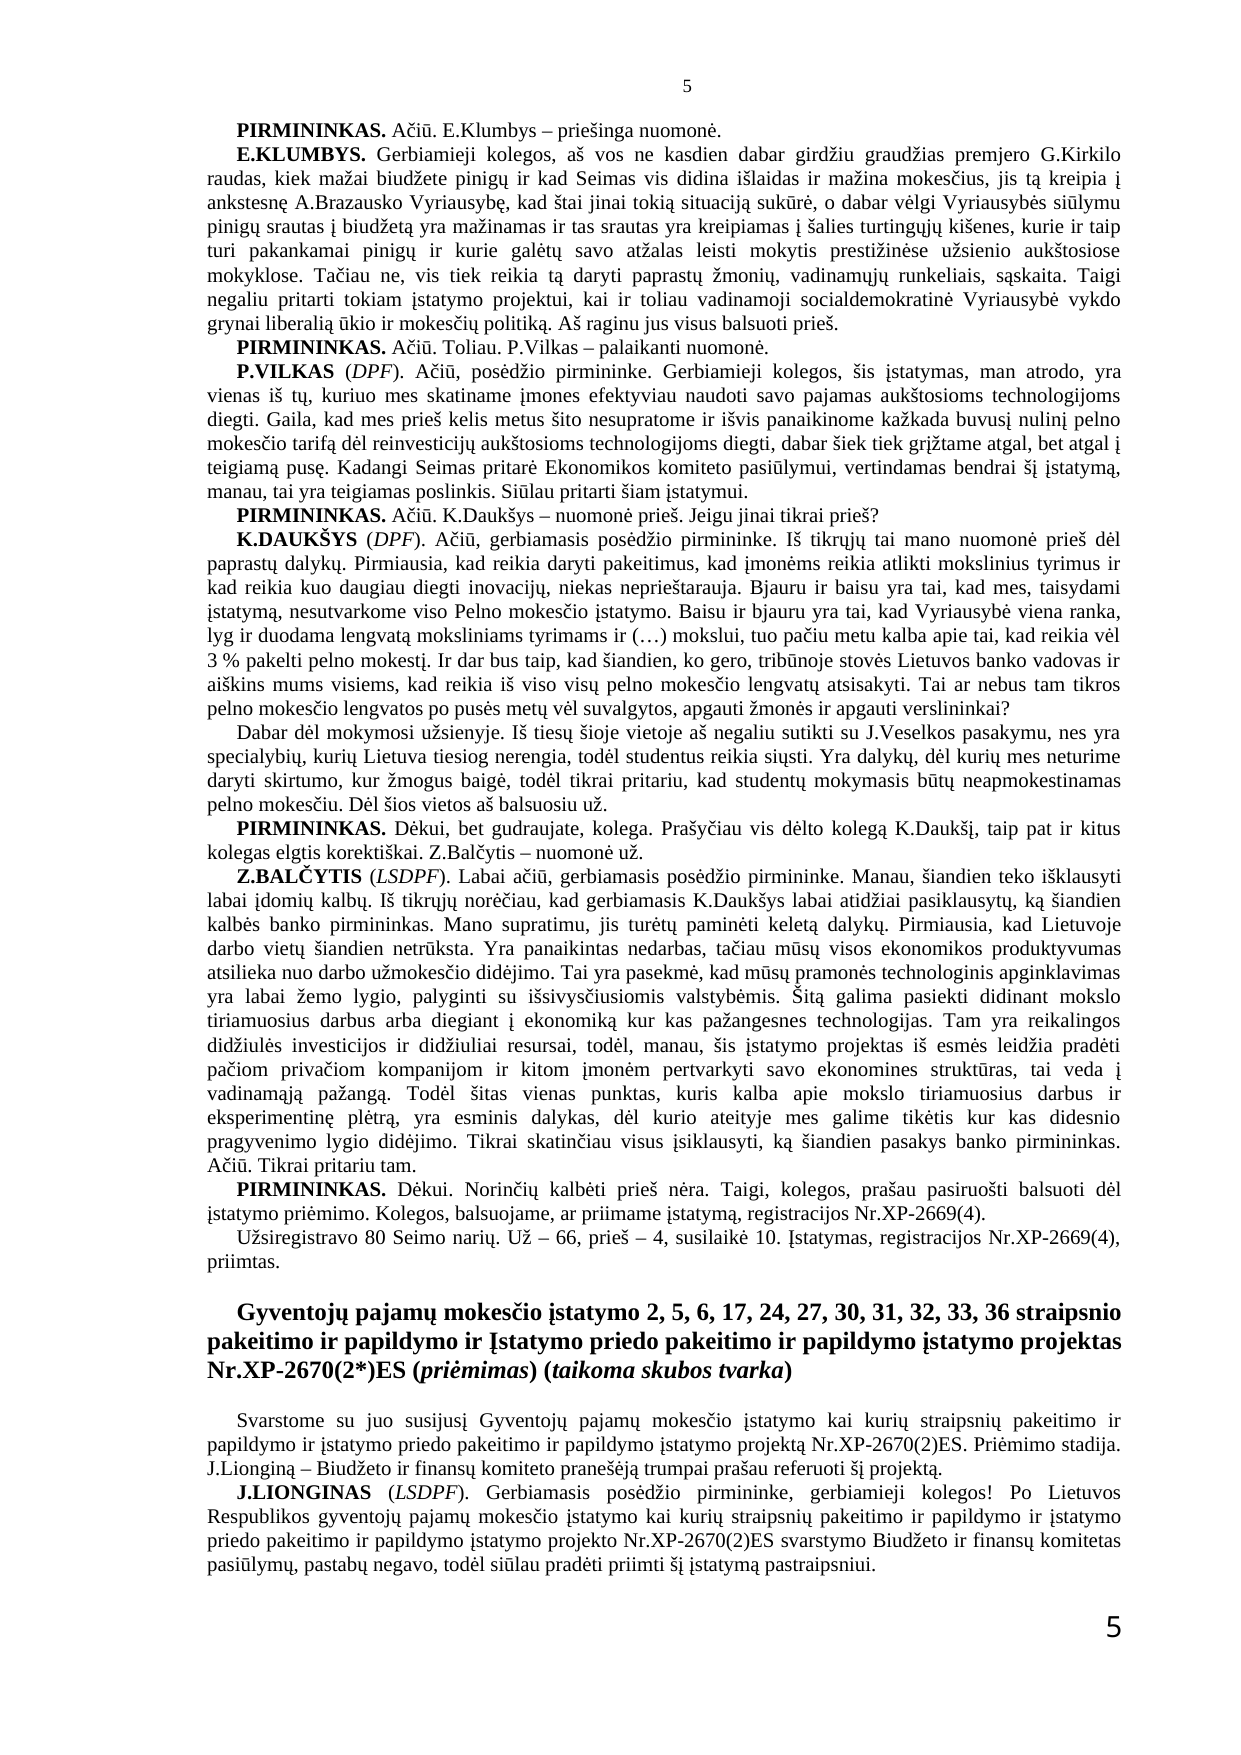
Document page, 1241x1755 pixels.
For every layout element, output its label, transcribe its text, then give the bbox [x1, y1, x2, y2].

text PIRMININKAS. Ačiū. E.Klumbys – priešinga nuomonė. [207, 118, 1122, 142]
text K.DAUKŠYS (DPF). Ačiū, gerbiamasis posėdžio pirmininke. Iš tikrųjų tai mano nuomonė prieš dėl paprastų dalykų. Pirmiausia, kad reikia daryti pakeitimus, kad įmonėms reikia atlikti mokslinius tyrimus ir kad reikia kuo daugiau diegti inovacijų, niekas neprieštarauja. Bjauru ir baisu yra tai, kad mes, taisydami įstatymą, nesutvarkome viso Pelno mokesčio įstatymo. Baisu ir bjauru yra tai, kad Vyriausybė viena ranka, lyg ir duodama lengvatą moksliniams tyrimams ir (…) mokslui, tuo pačiu metu kalba apie tai, kad reikia vėl 3 % pakelti pelno mokestį. Ir dar bus taip, kad šiandien, ko gero, tribūnoje stovės Lietuvos banko vadovas ir aiškins mums visiems, kad reikia iš viso visų pelno mokesčio lengvatų atsisakyti. Tai ar nebus tam tikros pelno mokesčio lengvatos po pusės metų vėl suvalgytos, apgauti žmonės ir apgauti verslininkai? [207, 527, 1122, 720]
text PIRMININKAS. Ačiū. K.Daukšys – nuomonė prieš. Jeigu jinai tikrai prieš? [207, 503, 1122, 527]
text J.LIONGINAS (LSDPF). Gerbiamasis posėdžio pirmininke, gerbiamieji kolegos! Po Lietuvos Respublikos gyventojų pajamų mokesčio įstatymo kai kurių straipsnių pakeitimo ir papildymo ir įstatymo priedo pakeitimo ir papildymo įstatymo projekto Nr.XP-2670(2)ES svarstymo Biudžeto ir finansų komitetas pasiūlymų, pastabų negavo, todėl siūlau pradėti priimti šį įstatymą pastraipsniui. [207, 1480, 1122, 1576]
text PIRMININKAS. Ačiū. Toliau. P.Vilkas – palaikanti nuomonė. [207, 335, 1122, 359]
text E.KLUMBYS. Gerbiamieji kolegos, aš vos ne kasdien dabar girdžiu graudžias premjero G.Kirkilo raudas, kiek mažai biudžete pinigų ir kad Seimas vis didina išlaidas ir mažina mokesčius, jis tą kreipia į ankstesnę A.Brazausko Vyriausybę, kad štai jinai tokią situaciją sukūrė, o dabar vėlgi Vyriausybės siūlymu pinigų srautas į biudžetą yra mažinamas ir tas srautas yra kreipiamas į šalies turtingųjų kišenes, kurie ir taip turi pakankamai pinigų ir kurie galėtų savo atžalas leisti mokytis prestižinėse užsienio aukštosiose mokyklose. Tačiau ne, vis tiek reikia tą daryti paprastų žmonių, vadinamųjų runkeliais, sąskaita. Taigi negaliu pritarti tokiam įstatymo projektui, kai ir toliau vadinamoji socialdemokratinė Vyriausybė vykdo grynai liberalią ūkio ir mokesčių politiką. Aš raginu jus visus balsuoti prieš. [207, 142, 1122, 335]
text P.VILKAS (DPF). Ačiū, posėdžio pirmininke. Gerbiamieji kolegos, šis įstatymas, man atrodo, yra vienas iš tų, kuriuo mes skatiname įmones efektyviau naudoti savo pajamas aukštosioms technologijoms diegti. Gaila, kad mes prieš kelis metus šito nesupratome ir išvis panaikinome kažkada buvusį nulinį pelno mokesčio tarifą dėl reinvesticijų aukštosioms technologijoms diegti, dabar šiek tiek grįžtame atgal, bet atgal į teigiamą pusę. Kadangi Seimas pritarė Ekonomikos komiteto pasiūlymui, vertindamas bendrai šį įstatymą, manau, tai yra teigiamas poslinkis. Siūlau pritarti šiam įstatymui. [207, 359, 1122, 503]
text PIRMININKAS. Dėkui, bet gudraujate, kolega. Prašyčiau vis dėlto kolegą K.Daukšį, taip pat ir kitus kolegas elgtis korektiškai. Z.Balčytis – nuomonė už. [207, 816, 1122, 864]
text Dabar dėl mokymosi užsienyje. Iš tiesų šioje vietoje aš negaliu sutikti su J.Veselkos pasakymu, nes yra specialybių, kurių Lietuva tiesiog nerengia, todėl studentus reikia siųsti. Yra dalykų, dėl kurių mes neturime daryti skirtumo, kur žmogus baigė, todėl tikrai pritariu, kad studentų mokymasis būtų neapmokestinamas pelno mokesčiu. Dėl šios vietos aš balsuosiu už. [207, 720, 1122, 816]
text Svarstome su juo susijusį Gyventojų pajamų mokesčio įstatymo kai kurių straipsnių pakeitimo ir papildymo ir įstatymo priedo pakeitimo ir papildymo įstatymo projektą Nr.XP-2670(2)ES. Priėmimo stadija. J.Lionginą – Biudžeto ir finansų komiteto pranešėją trumpai prašau referuoti šį projektą. [207, 1407, 1122, 1480]
text PIRMININKAS. Dėkui. Norinčių kalbėti prieš nėra. Taigi, kolegos, prašau pasiruošti balsuoti dėl įstatymo priėmimo. Kolegos, balsuojame, ar priimame įstatymą, registracijos Nr.XP-2669(4). [207, 1177, 1122, 1225]
text Gyventojų pajamų mokesčio įstatymo 2, 5, 6, 17, 24, 27, 30, 31, 32, 33, 36 straipsnio pakeitimo ir papildymo ir Įstatymo priedo pakeitimo ir papildymo įstatymo projektas Nr.XP-2670(2*)ES (priėmimas) (taikoma skubos tvarka) [207, 1297, 1122, 1383]
text Užsiregistravo 80 Seimo narių. Už – 66, prieš – 4, susilaikė 10. Įstatymas, registracijos Nr.XP-2669(4), priimtas. [207, 1225, 1122, 1273]
text Z.BALČYTIS (LSDPF). Labai ačiū, gerbiamasis posėdžio pirmininke. Manau, šiandien teko išklausyti labai įdomių kalbų. Iš tikrųjų norėčiau, kad gerbiamasis K.Daukšys labai atidžiai pasiklausytų, ką šiandien kalbės banko pirmininkas. Mano supratimu, jis turėtų paminėti keletą dalykų. Pirmiausia, kad Lietuvoje darbo vietų šiandien netrūksta. Yra panaikintas nedarbas, tačiau mūsų visos ekonomikos produktyvumas atsilieka nuo darbo užmokesčio didėjimo. Tai yra pasekmė, kad mūsų pramonės technologinis apginklavimas yra labai žemo lygio, palyginti su išsivysčiusiomis valstybėmis. Šitą galima pasiekti didinant mokslo tiriamuosius darbus arba diegiant į ekonomiką kur kas pažangesnes technologijas. Tam yra reikalingos didžiulės investicijos ir didžiuliai resursai, todėl, manau, šis įstatymo projektas iš esmės leidžia pradėti pačiom privačiom kompanijom ir kitom įmonėm pertvarkyti savo ekonomines struktūras, tai veda į vadinamąją pažangą. Todėl šitas vienas punktas, kuris kalba apie mokslo tiriamuosius darbus ir eksperimentinę plėtrą, yra esminis dalykas, dėl kurio ateityje mes galime tikėtis kur kas didesnio pragyvenimo lygio didėjimo. Tikrai skatinčiau visus įsiklausyti, ką šiandien pasakys banko pirmininkas. Ačiū. Tikrai pritariu tam. [207, 864, 1122, 1177]
